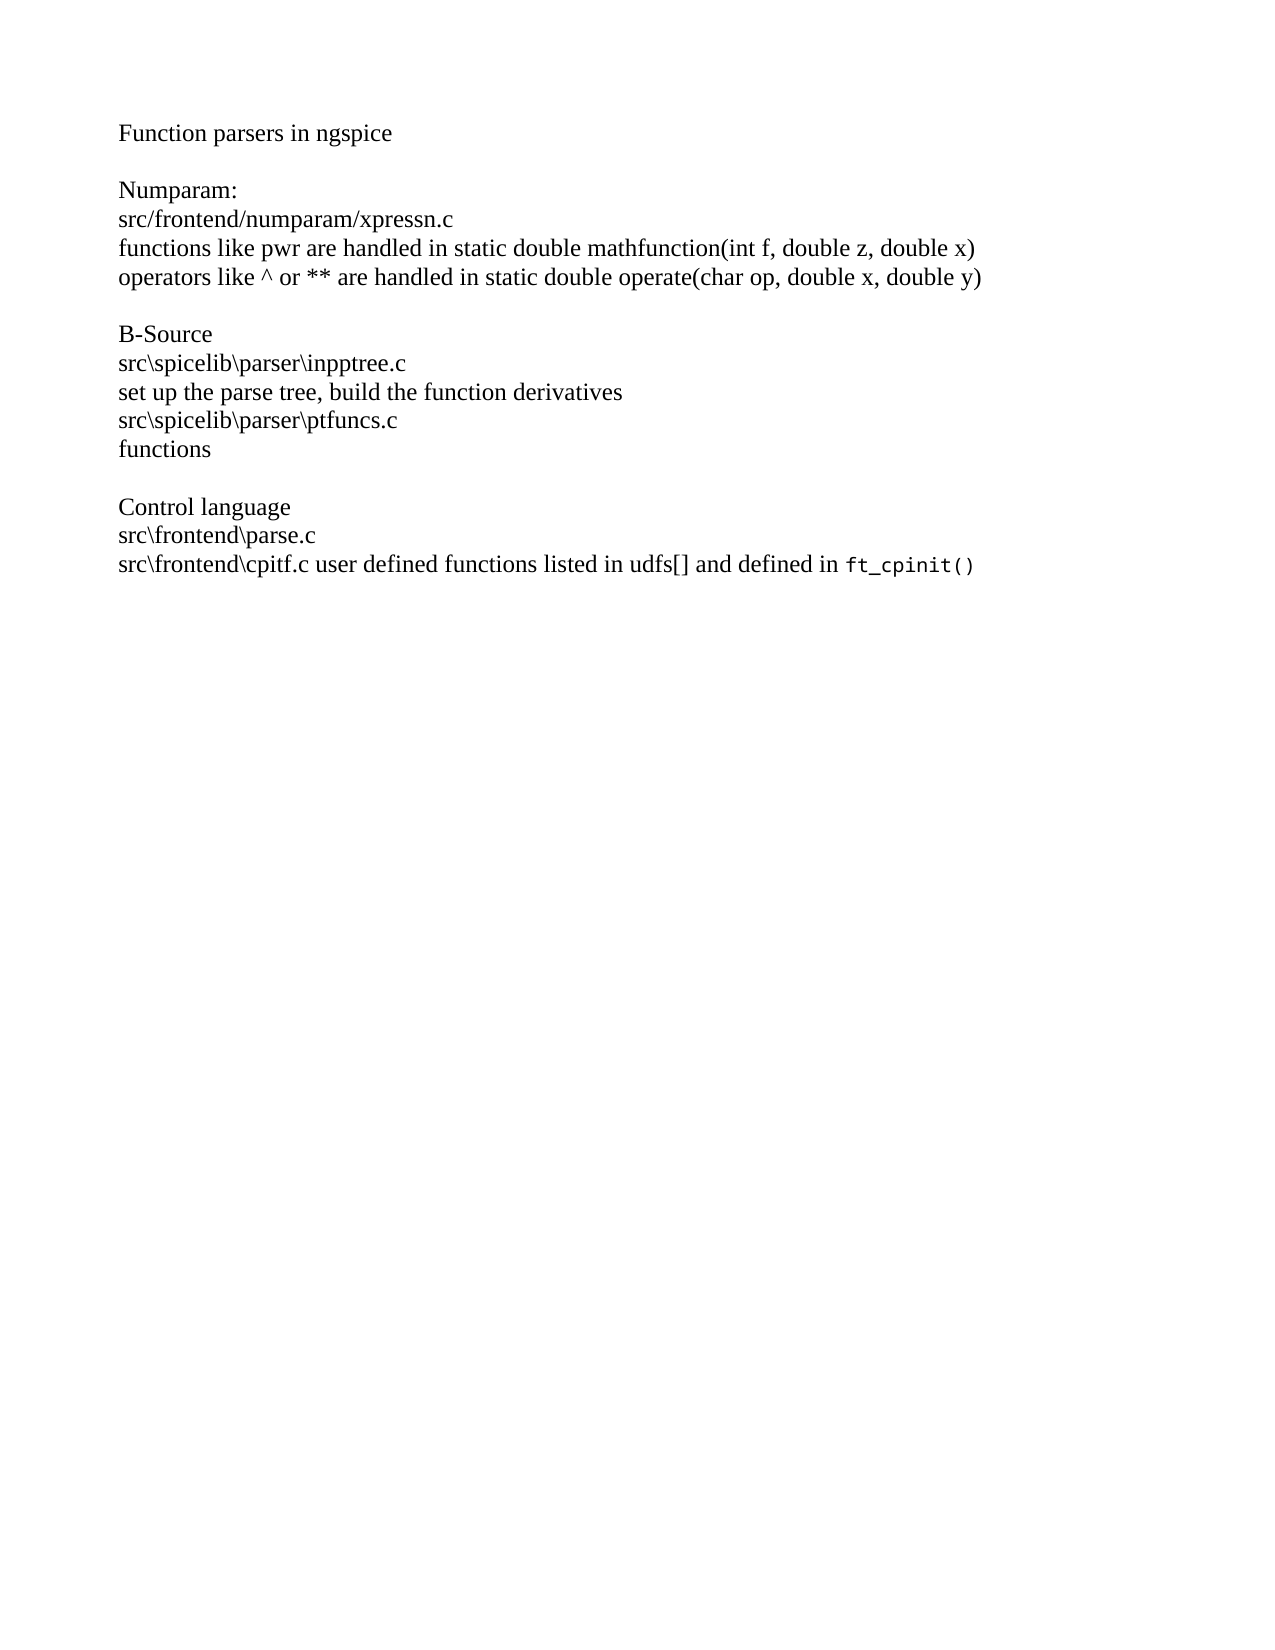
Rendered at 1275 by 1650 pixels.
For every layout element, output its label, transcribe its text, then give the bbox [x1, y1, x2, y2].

text src\frontend\cpitf.c user defined functions listed in udfs[] and defined in ft_cpinit() [118, 549, 1157, 578]
text functions [118, 434, 1157, 463]
text functions like pwr are handled in static double mathfunction(int f, double z, double x) [118, 233, 1157, 262]
text Control language [118, 492, 1157, 521]
text B-Source [118, 319, 1157, 348]
text set up the parse tree, build the function derivatives [118, 377, 1157, 406]
text src/frontend/numparam/xpressn.c [118, 204, 1157, 233]
text src\frontend\parse.c [118, 521, 1157, 549]
text src\spicelib\parser\inpptree.c [118, 348, 1157, 377]
text src\spicelib\parser\ptfuncs.c [118, 406, 1157, 434]
text Numparam: [118, 176, 1157, 204]
text operators like ^ or ** are handled in static double operate(char op, double x, double y) [118, 262, 1157, 291]
text Function parsers in ngspice [118, 118, 1157, 147]
